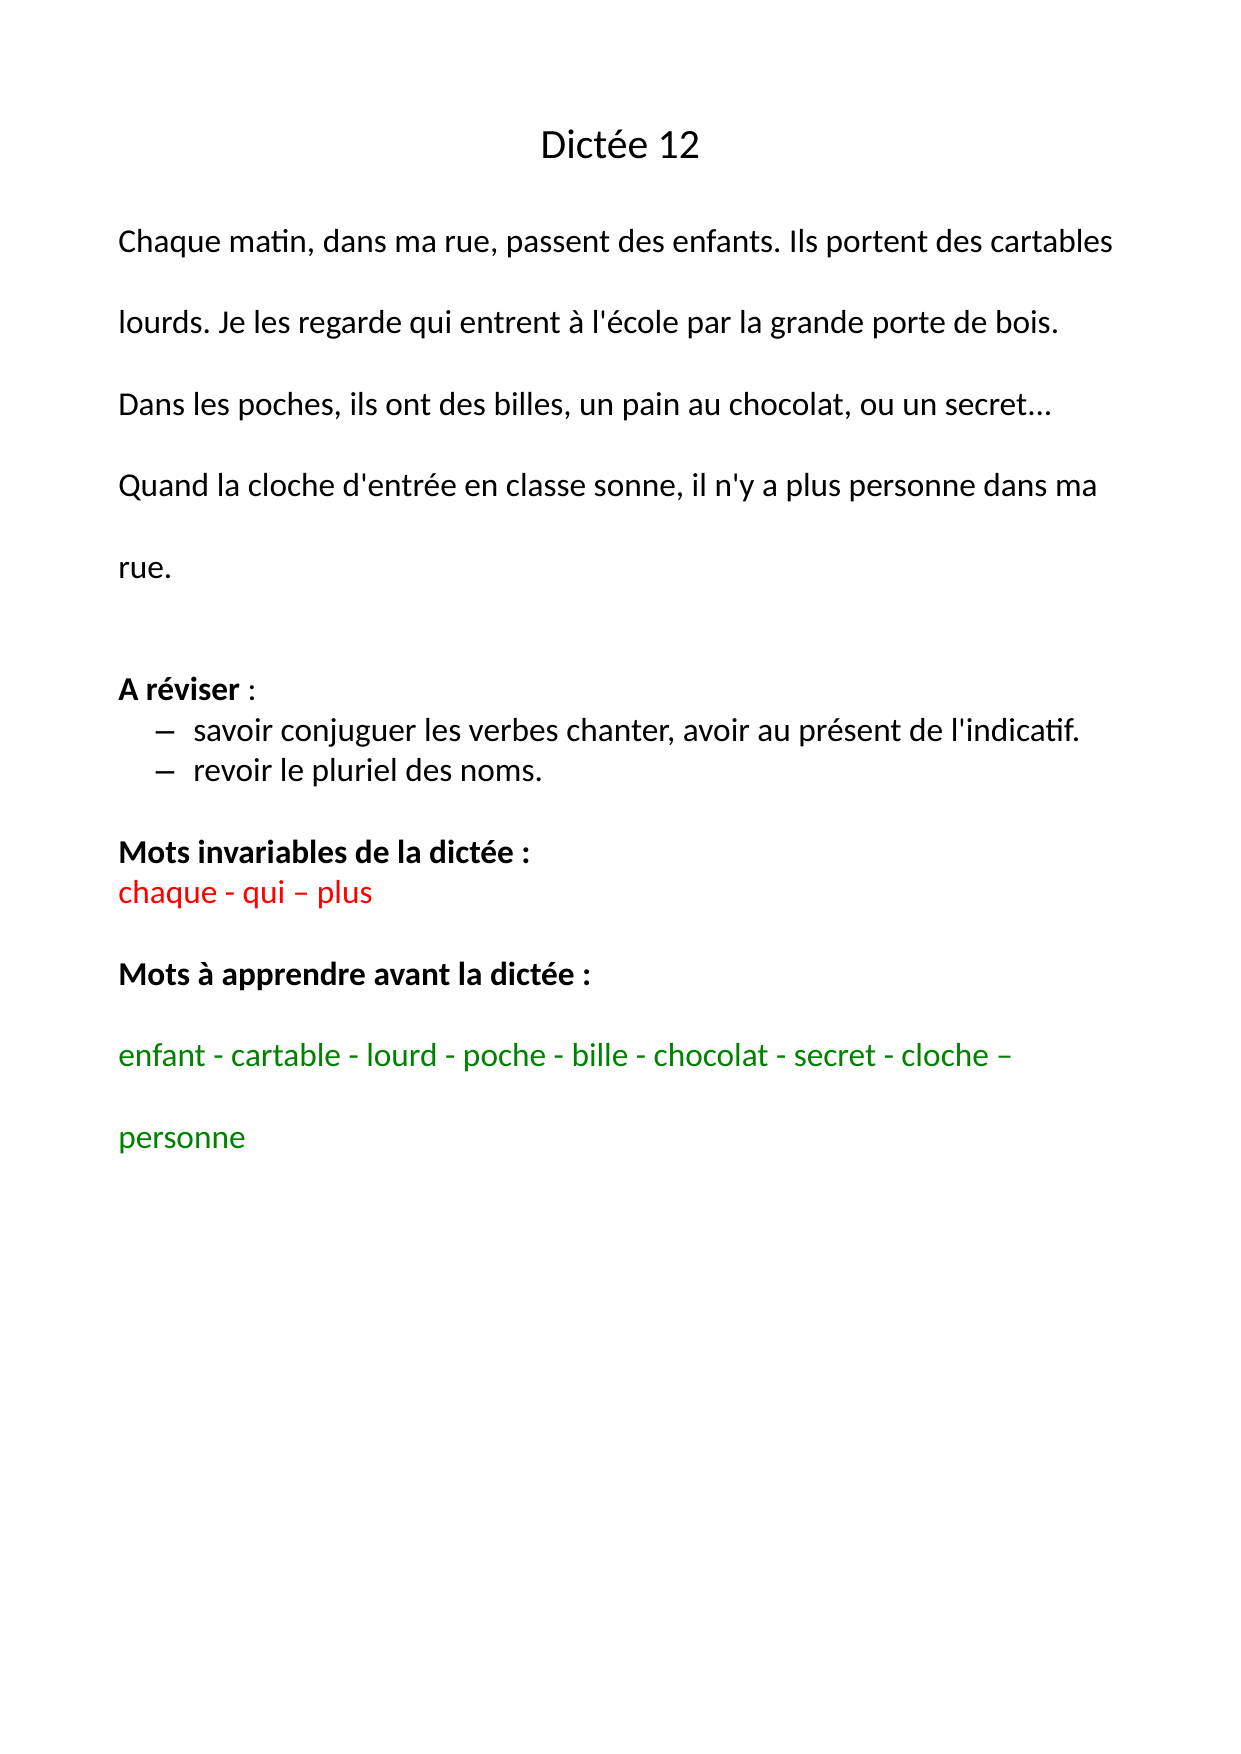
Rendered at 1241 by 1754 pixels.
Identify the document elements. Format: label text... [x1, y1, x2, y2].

text Chaque matin, dans ma rue, passent des enfants. Ils portent des cartables [118, 220, 1122, 261]
text Mots invariables de la dictée : [118, 831, 1122, 871]
text Dans les poches, ils ont des billes, un pain au chocolat, ou un secret... [118, 383, 1122, 423]
text enfant - cartable - lourd - poche - bille - chocolat - secret - cloche – [118, 1034, 1122, 1075]
text rue. [118, 546, 1122, 586]
list savoir conjuguer les verbes chanter, avoir au présent de l'indicatif. [156, 708, 1122, 749]
text Dictée 12 [118, 118, 1122, 169]
list revoir le pluriel des noms. [156, 749, 1122, 790]
text Mots à apprendre avant la dictée : [118, 953, 1122, 994]
text Quand la cloche d'entrée en classe sonne, il n'y a plus personne dans ma [118, 464, 1122, 505]
text chaque - qui – plus [118, 871, 1122, 912]
text personne [118, 1116, 1122, 1157]
text lourds. Je les regarde qui entrent à l'école par la grande porte de bois. [118, 301, 1122, 342]
text A réviser : [118, 668, 1122, 708]
